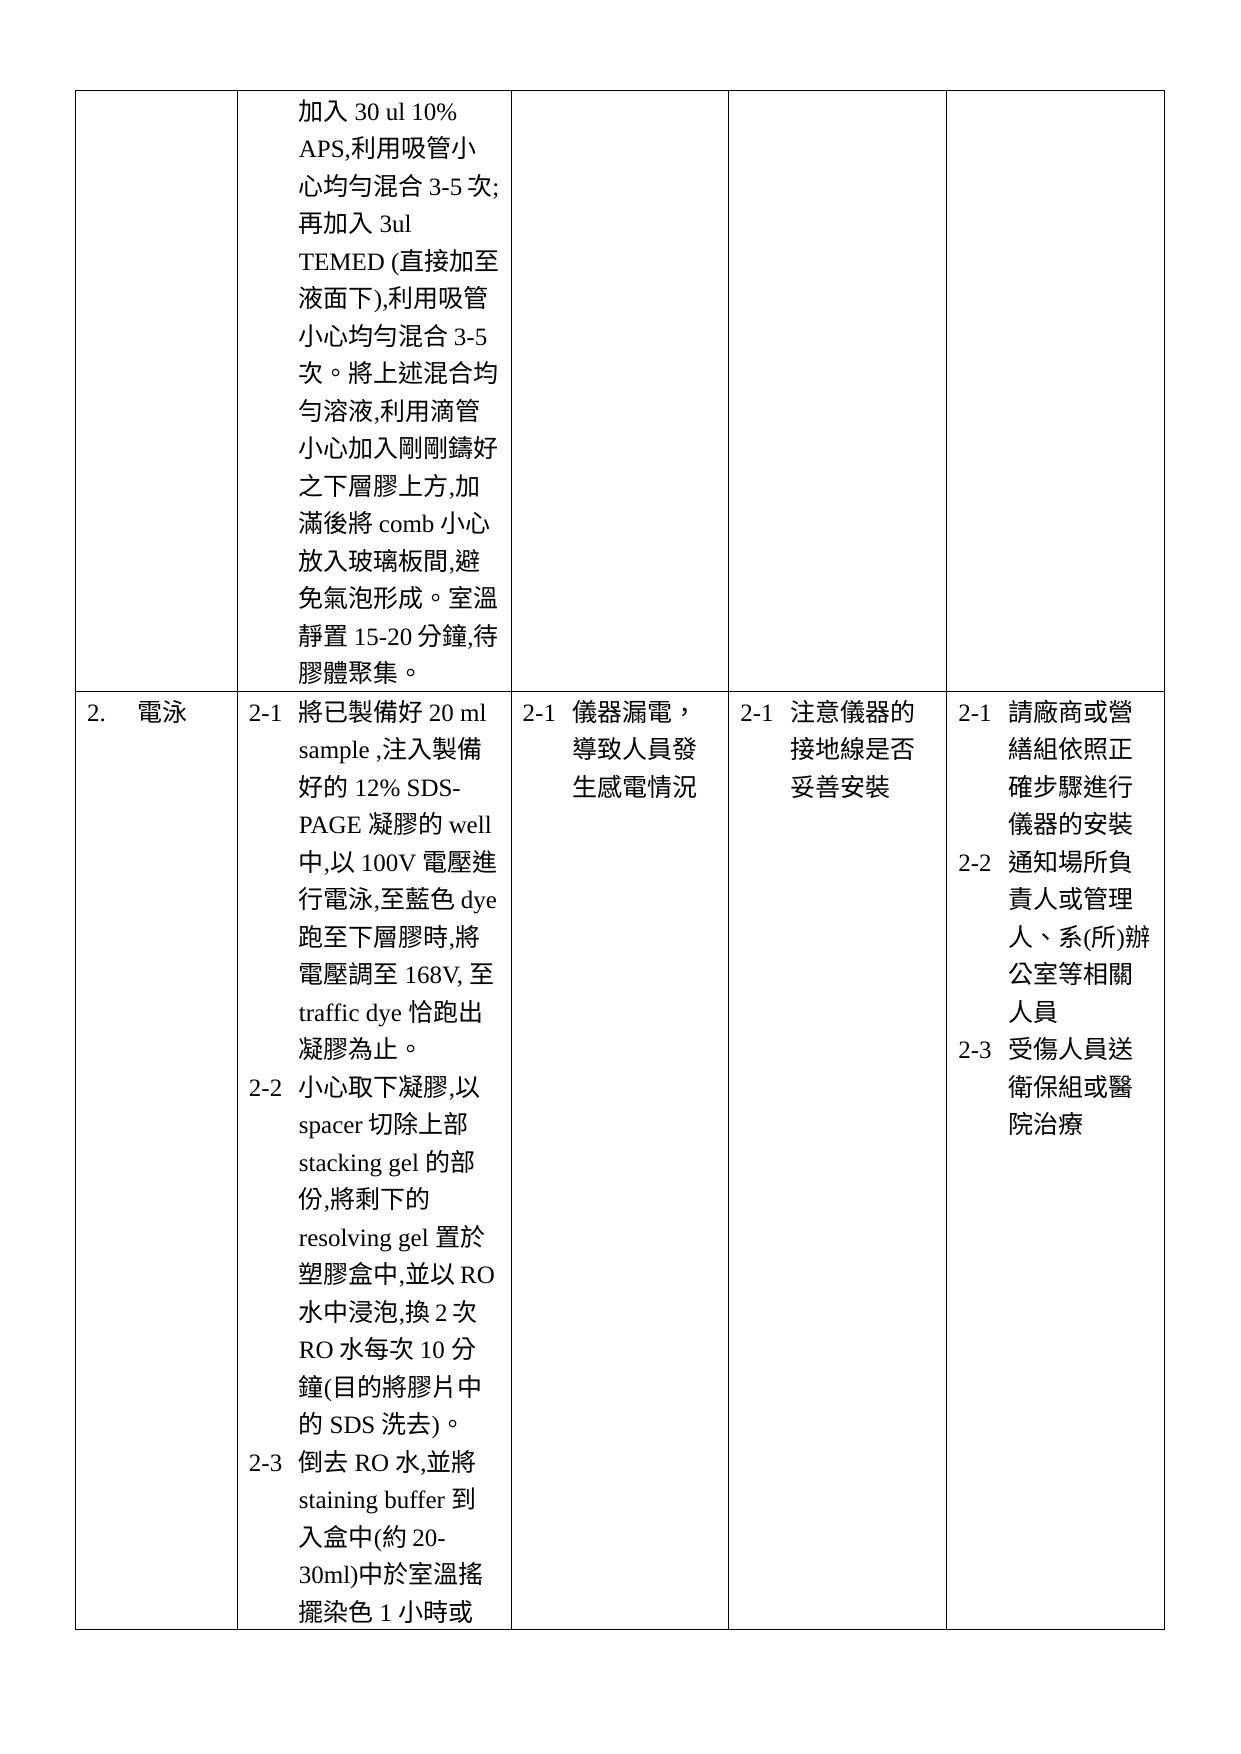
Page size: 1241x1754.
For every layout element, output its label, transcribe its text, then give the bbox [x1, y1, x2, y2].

table_cell [76, 91, 237, 691]
table_cell [729, 91, 946, 691]
table_cell 將已製備好20 ml sample ,注入製備好的 12% SDS-PAGE 凝膠的 well 中,以 100V 電壓進行電泳,至藍色 dye 跑至下層膠時,將電壓調至 168V, 至traffic dye 恰跑出凝膠為止。 小心取下凝膠,以spacer 切除上部stacking gel 的部份,將剩下的resolving gel 置於塑膠盒中,並以RO 水中浸泡,換2次 RO 水每次10 分鐘(目的將膠片中的 SDS 洗去)。 倒去 RO 水,並將 staining buffer 到入盒中(約20-30ml)中於室溫搖擺染色 1 小時或 [238, 692, 511, 1629]
table_cell [947, 91, 1164, 691]
table_cell [512, 91, 728, 691]
table_cell 請廠商或營繕組依照正確步驟進行儀器的安裝 通知場所負責人或管理人、系(所)辦公室等相關人員 受傷人員送衛保組或醫院治療 [947, 692, 1164, 1629]
table_cell 電泳 [76, 692, 237, 1629]
table_cell 儀器漏電，導致人員發生感電情況 [512, 692, 728, 1629]
table_cell 注意儀器的接地線是否妥善安裝 [729, 692, 946, 1629]
table_cell 加入 30 ul 10% APS,利用吸管小心均勻混合3-5次;再加入 3ul TEMED (直接加至液面下),利用吸管小心均勻混合3-5次。將上述混合均勻溶液,利用滴管小心加入剛剛鑄好之下層膠上方,加滿後將comb 小心放入玻璃板間,避免氣泡形成。室溫靜置15-20分鐘,待膠體聚集。 [238, 91, 511, 691]
